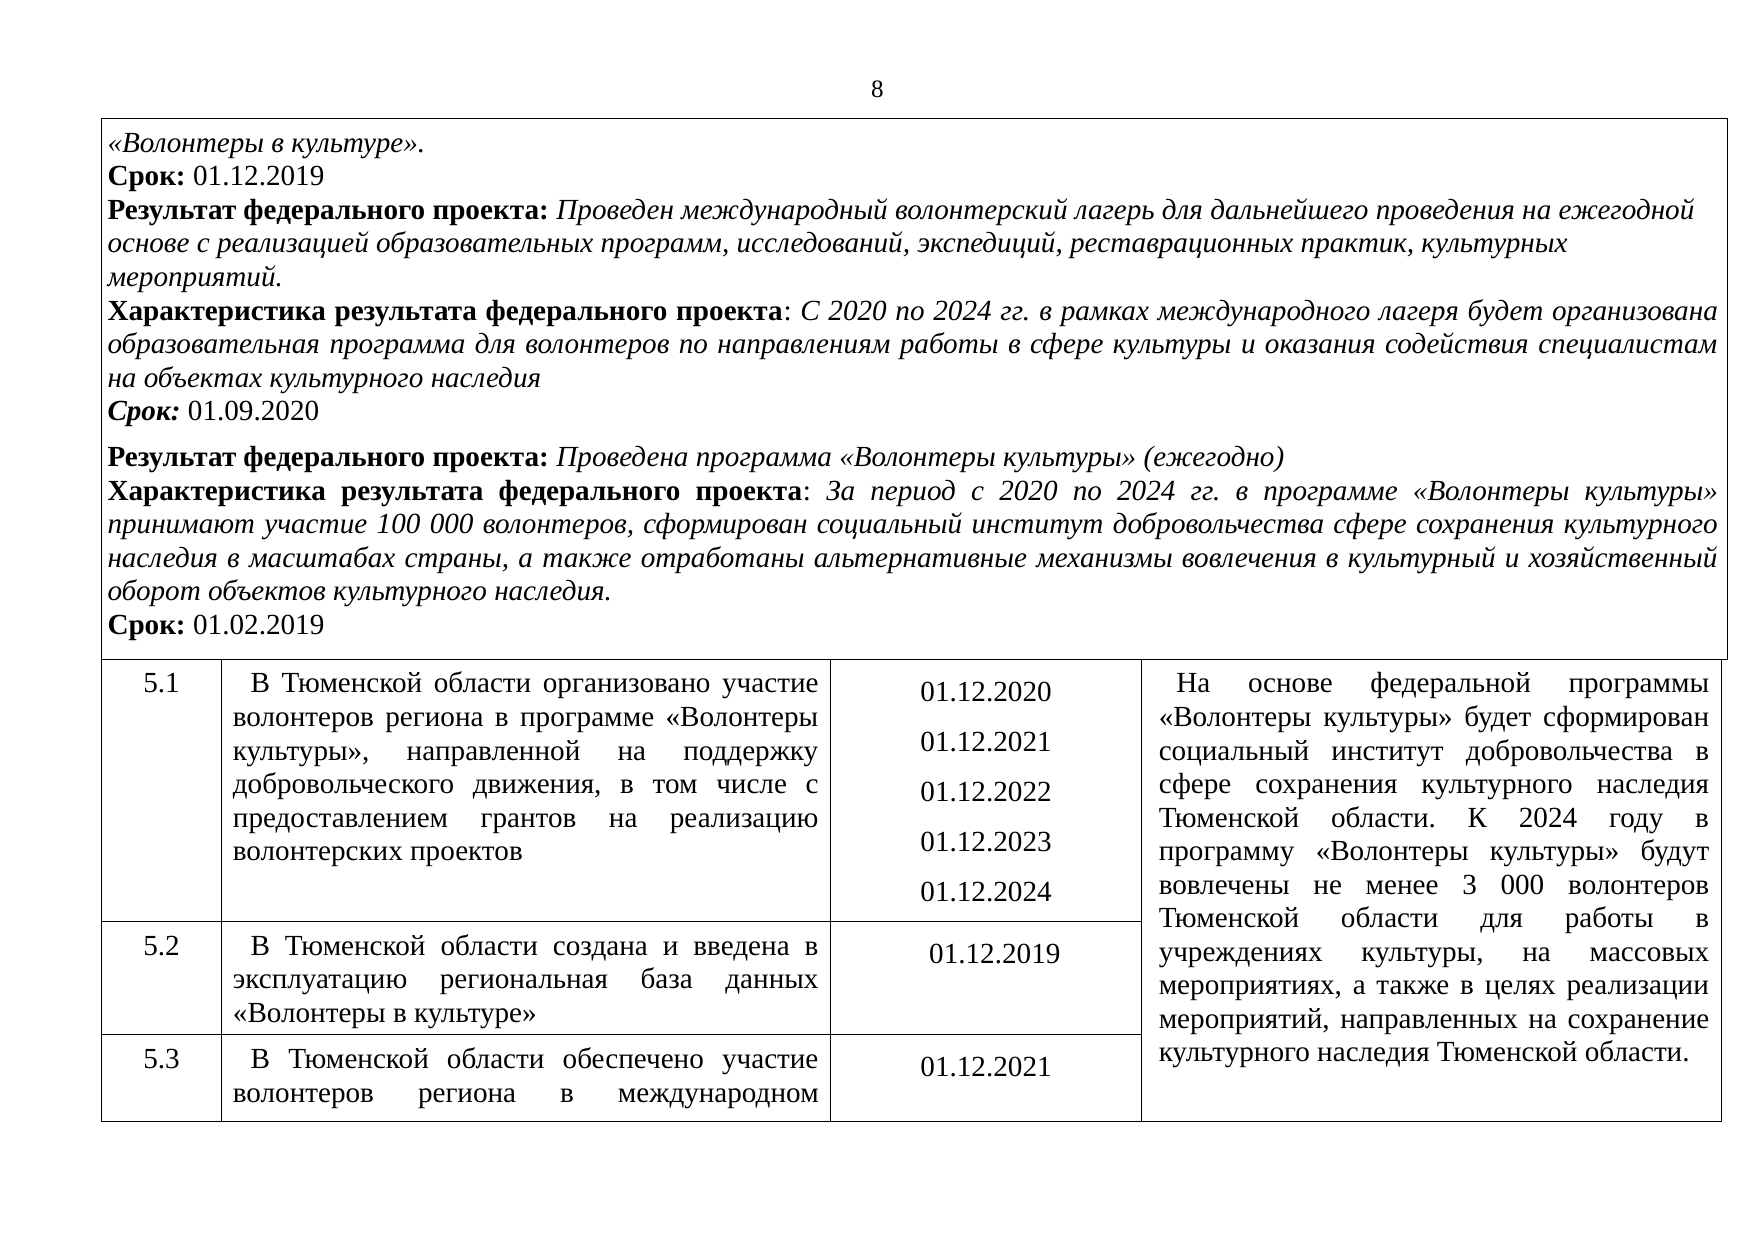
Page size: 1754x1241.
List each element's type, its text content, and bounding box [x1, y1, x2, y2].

table_cell 01.12.2019 [831, 922, 1141, 1034]
table_cell В Тюменской области обеспечено участие волонтеров региона в международном [222, 1035, 830, 1121]
table_cell В Тюменской области организовано участие волонтеров региона в программе «Волонтеры культуры», направленной на поддержку добровольческого движения, в том числе с предоставлением грантов на реализацию волонтерских проектов [222, 660, 830, 921]
table_cell 5.2 [102, 922, 221, 1034]
table_cell В Тюменской области создана и введена в эксплуатацию региональная база данных «Волонтеры в культуре» [222, 922, 830, 1034]
table_cell [1722, 660, 1727, 921]
table_cell На основе федеральной программы «Волонтеры культуры» будет сформирован социальный институт добровольчества в сфере сохранения культурного наследия Тюменской области. К 2024 году в программу «Волонтеры культуры» будут вовлечены не менее 3 000 волонтеров Тюменской области для работы в учреждениях культуры, на массовых мероприятиях, а также в целях реализации мероприятий, направленных на сохранение культурного наследия Тюменской области. [1142, 660, 1721, 1121]
table_cell 01.12.2020 01.12.2021 01.12.2022 01.12.2023 01.12.2024 [831, 660, 1141, 921]
table_cell [1722, 1034, 1727, 1121]
table_cell 5.1 [102, 660, 221, 921]
table_cell 5.3 [102, 1035, 221, 1121]
table_cell «Волонтеры в культуре». Срок: 01.12.2019 Результат федерального проекта: Проведен международный волонтерский лагерь для дальнейшего проведения на ежегодной основе с реализацией образовательных программ, исследований, экспедиций, реставрационных практик, культурных мероприятий. Характеристика результата федерального проекта: С 2020 по 2024 гг. в рамках международного лагеря будет организована образовательная программа для волонтеров по направлениям работы в сфере культуры и оказания содействия специалистам на объектах культурного наследия Срок: 01.09.2020 Результат федерального проекта: Проведена программа «Волонтеры культуры» (ежегодно) Характеристика результата федерального проекта: За период с 2020 по 2024 гг. в программе «Волонтеры культуры» принимают участие 100 000 волонтеров, сформирован социальный институт добровольчества сфере сохранения культурного наследия в масштабах страны, а также отработаны альтернативные механизмы вовлечения в культурный и хозяйственный оборот объектов культурного наследия. Срок: 01.02.2019 [102, 119, 1727, 659]
table_cell 01.12.2021 [831, 1035, 1141, 1121]
table_cell [1722, 921, 1727, 1034]
